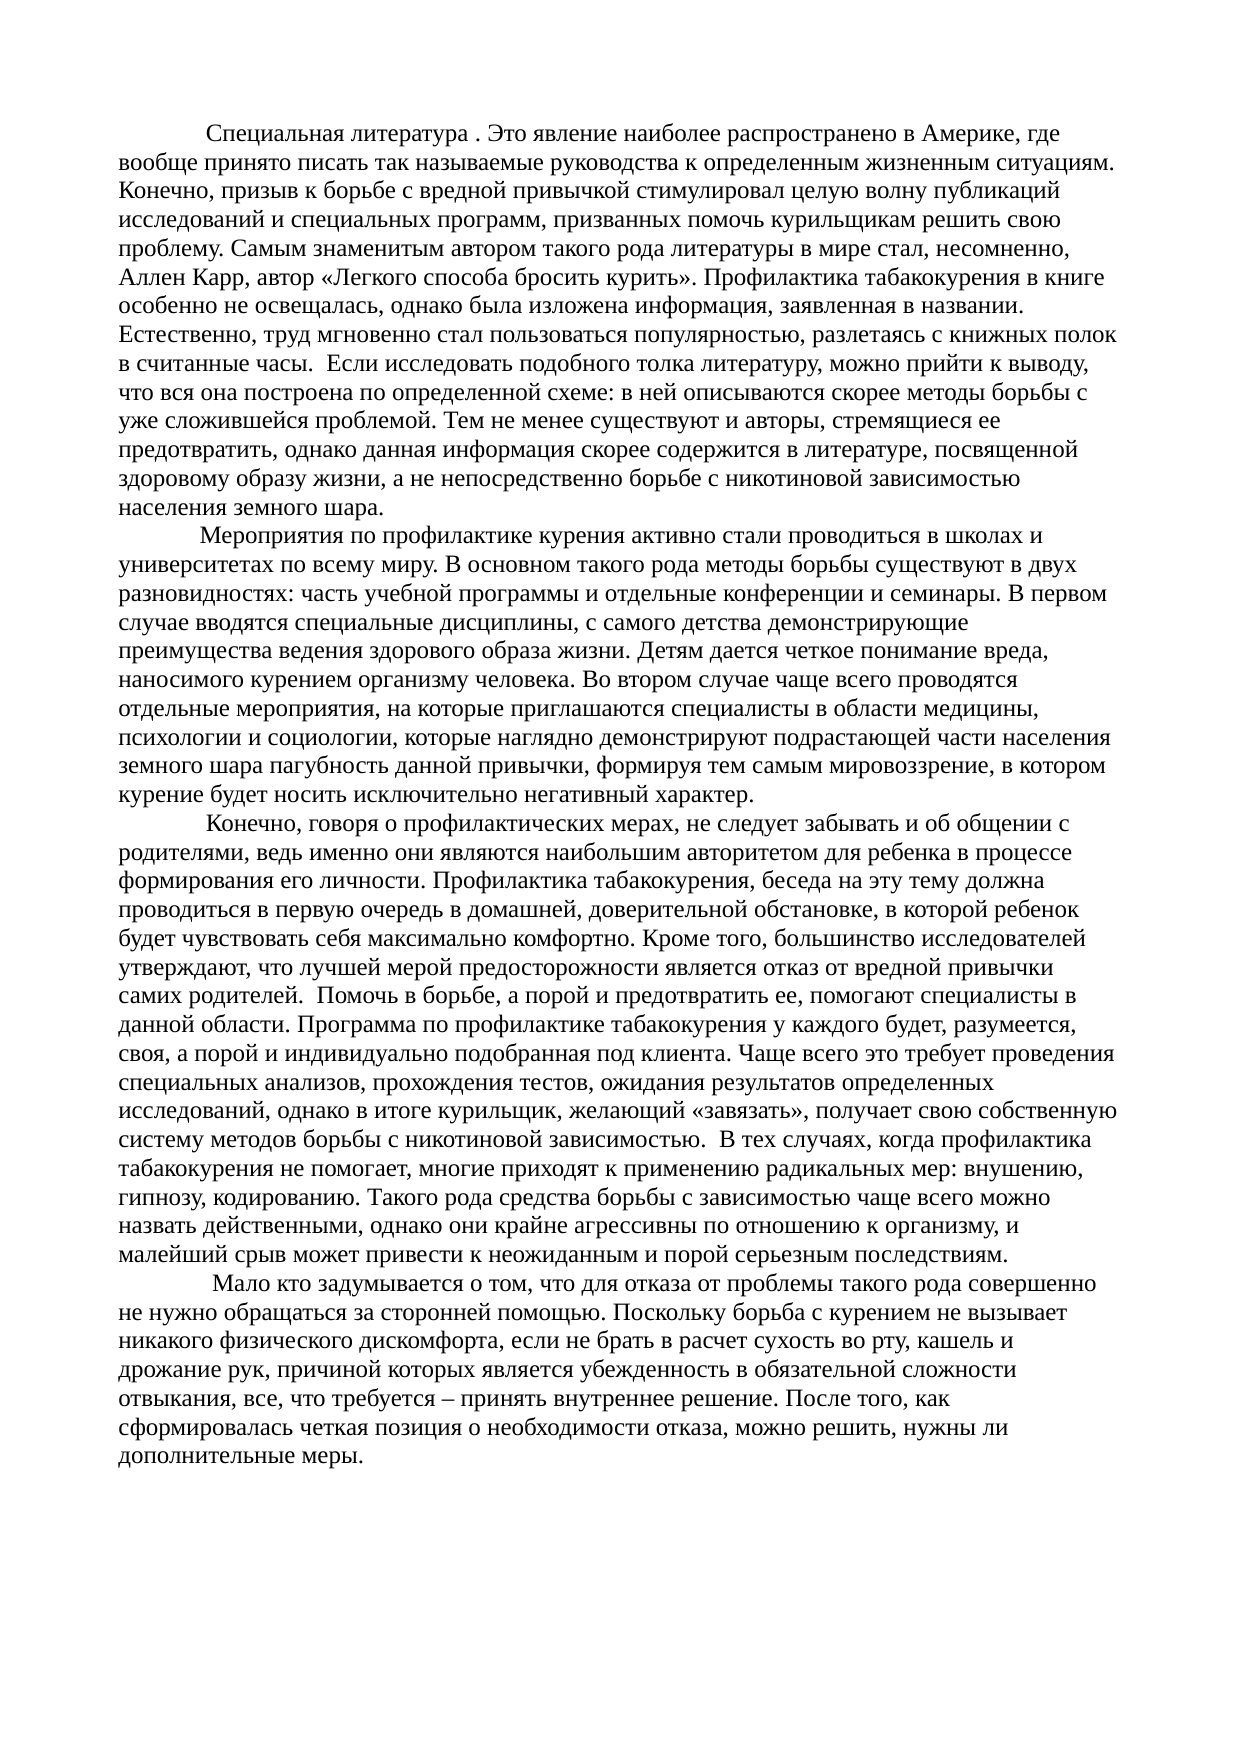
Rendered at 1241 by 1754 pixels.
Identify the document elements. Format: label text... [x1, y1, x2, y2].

text Конечно, говоря о профилактических мерах, не следует забывать и об общении с родителями, ведь именно они являются наибольшим авторитетом для ребенка в процессе формирования его личности. Профилактика табакокурения, беседа на эту тему должна проводиться в первую очередь в домашней, доверительной обстановке, в которой ребенок будет чувствовать себя максимально комфортно. Кроме того, большинство исследователей утверждают, что лучшей мерой предосторожности является отказ от вредной привычки самих родителей. Помочь в борьбе, а порой и предотвратить ее, помогают специалисты в данной области. Программа по профилактике табакокурения у каждого будет, разумеется, своя, а порой и индивидуально подобранная под клиента. Чаще всего это требует проведения специальных анализов, прохождения тестов, ожидания результатов определенных исследований, однако в итоге курильщик, желающий «завязать», получает свою собственную систему методов борьбы с никотиновой зависимостью. В тех случаях, когда профилактика табакокурения не помогает, многие приходят к применению радикальных мер: внушению, гипнозу, кодированию. Такого рода средства борьбы с зависимостью чаще всего можно назвать действенными, однако они крайне агрессивны по отношению к организму, и малейший срыв может привести к неожиданным и порой серьезным последствиям. [118, 808, 1122, 1268]
text Специальная литература . Это явление наиболее распространено в Америке, где вообще принято писать так называемые руководства к определенным жизненным ситуациям. Конечно, призыв к борьбе с вредной привычкой стимулировал целую волну публикаций исследований и специальных программ, призванных помочь курильщикам решить свою проблему. Самым знаменитым автором такого рода литературы в мире стал, несомненно, Аллен Карр, автор «Легкого способа бросить курить». Профилактика табакокурения в книге особенно не освещалась, однако была изложена информация, заявленная в названии. Естественно, труд мгновенно стал пользоваться популярностью, разлетаясь с книжных полок в считанные часы. Если исследовать подобного толка литературу, можно прийти к выводу, что вся она построена по определенной схеме: в ней описываются скорее методы борьбы с уже сложившейся проблемой. Тем не менее существуют и авторы, стремящиеся ее предотвратить, однако данная информация скорее содержится в литературе, посвященной здоровому образу жизни, а не непосредственно борьбе с никотиновой зависимостью населения земного шара. [118, 118, 1122, 521]
text Мероприятия по профилактике курения активно стали проводиться в школах и университетах по всему миру. В основном такого рода методы борьбы существуют в двух разновидностях: часть учебной программы и отдельные конференции и семинары. В первом случае вводятся специальные дисциплины, с самого детства демонстрирующие преимущества ведения здорового образа жизни. Детям дается четкое понимание вреда, наносимого курением организму человека. Во втором случае чаще всего проводятся отдельные мероприятия, на которые приглашаются специалисты в области медицины, психологии и социологии, которые наглядно демонстрируют подрастающей части населения земного шара пагубность данной привычки, формируя тем самым мировоззрение, в котором курение будет носить исключительно негативный характер. [118, 521, 1122, 808]
text Мало кто задумывается о том, что для отказа от проблемы такого рода совершенно не нужно обращаться за сторонней помощью. Поскольку борьба с курением не вызывает никакого физического дискомфорта, если не брать в расчет сухость во рту, кашель и дрожание рук, причиной которых является убежденность в обязательной сложности отвыкания, все, что требуется – принять внутреннее решение. После того, как сформировалась четкая позиция о необходимости отказа, можно решить, нужны ли дополнительные меры. [118, 1268, 1122, 1469]
